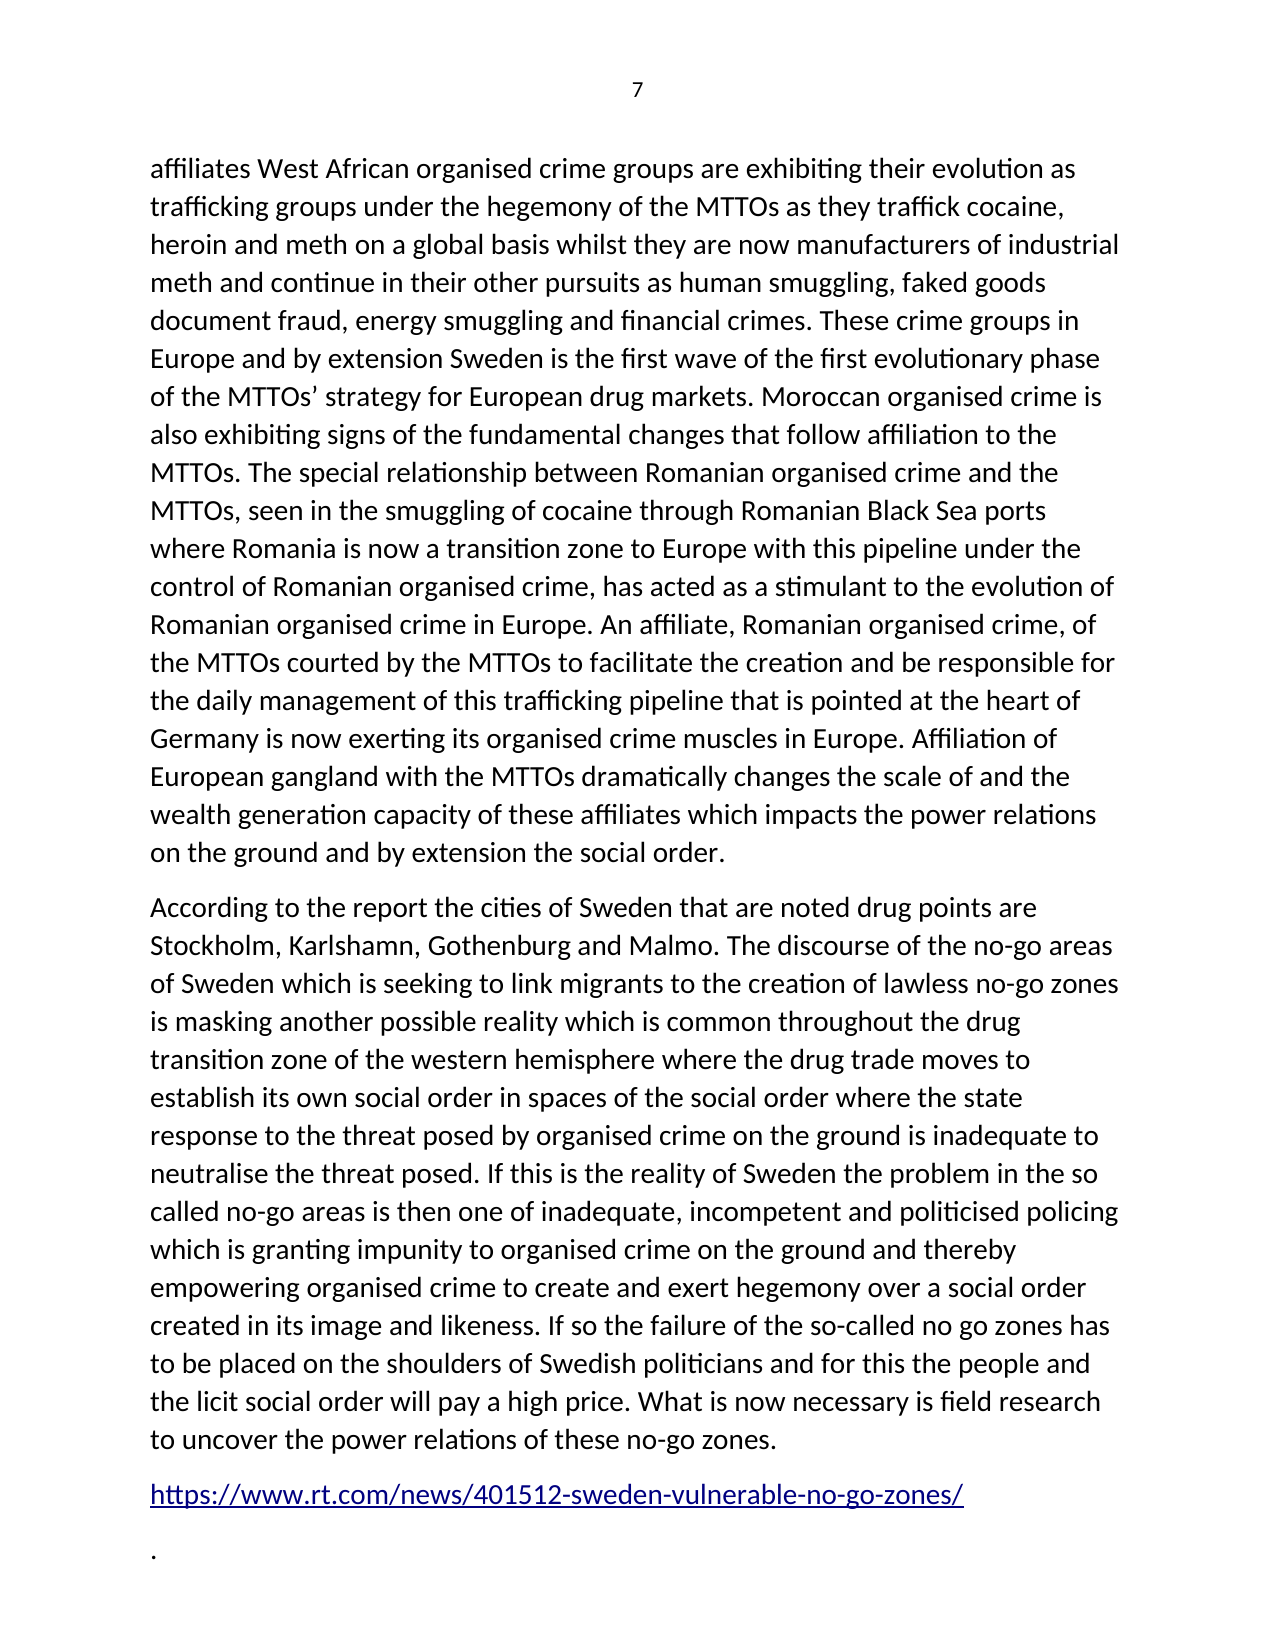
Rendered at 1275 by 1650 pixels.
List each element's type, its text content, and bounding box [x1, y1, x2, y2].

text affiliates West African organised crime groups are exhibiting their evolution as trafficking groups under the hegemony of the MTTOs as they traffick cocaine, heroin and meth on a global basis whilst they are now manufacturers of industrial meth and continue in their other pursuits as human smuggling, faked goods document fraud, energy smuggling and financial crimes. These crime groups in Europe and by extension Sweden is the first wave of the first evolutionary phase of the MTTOs’ strategy for European drug markets. Moroccan organised crime is also exhibiting signs of the fundamental changes that follow affiliation to the MTTOs. The special relationship between Romanian organised crime and the MTTOs, seen in the smuggling of cocaine through Romanian Black Sea ports where Romania is now a transition zone to Europe with this pipeline under the control of Romanian organised crime, has acted as a stimulant to the evolution of Romanian organised crime in Europe. An affiliate, Romanian organised crime, of the MTTOs courted by the MTTOs to facilitate the creation and be responsible for the daily management of this trafficking pipeline that is pointed at the heart of Germany is now exerting its organised crime muscles in Europe. Affiliation of European gangland with the MTTOs dramatically changes the scale of and the wealth generation capacity of these affiliates which impacts the power relations on the ground and by extension the social order. [150, 150, 1125, 870]
text https://www.rt.com/news/401512-sweden-vulnerable-no-go-zones/ [150, 1476, 1125, 1512]
text . [150, 1531, 1125, 1566]
text According to the report the cities of Sweden that are noted drug points are Stockholm, Karlshamn, Gothenburg and Malmo. The discourse of the no-go areas of Sweden which is seeking to link migrants to the creation of lawless no-go zones is masking another possible reality which is common throughout the drug transition zone of the western hemisphere where the drug trade moves to establish its own social order in spaces of the social order where the state response to the threat posed by organised crime on the ground is inadequate to neutralise the threat posed. If this is the reality of Sweden the problem in the so called no-go areas is then one of inadequate, incompetent and politicised policing which is granting impunity to organised crime on the ground and thereby empowering organised crime to create and exert hegemony over a social order created in its image and likeness. If so the failure of the so-called no go zones has to be placed on the shoulders of Swedish politicians and for this the people and the licit social order will pay a high price. What is now necessary is field research to uncover the power relations of these no-go zones. [150, 889, 1125, 1457]
